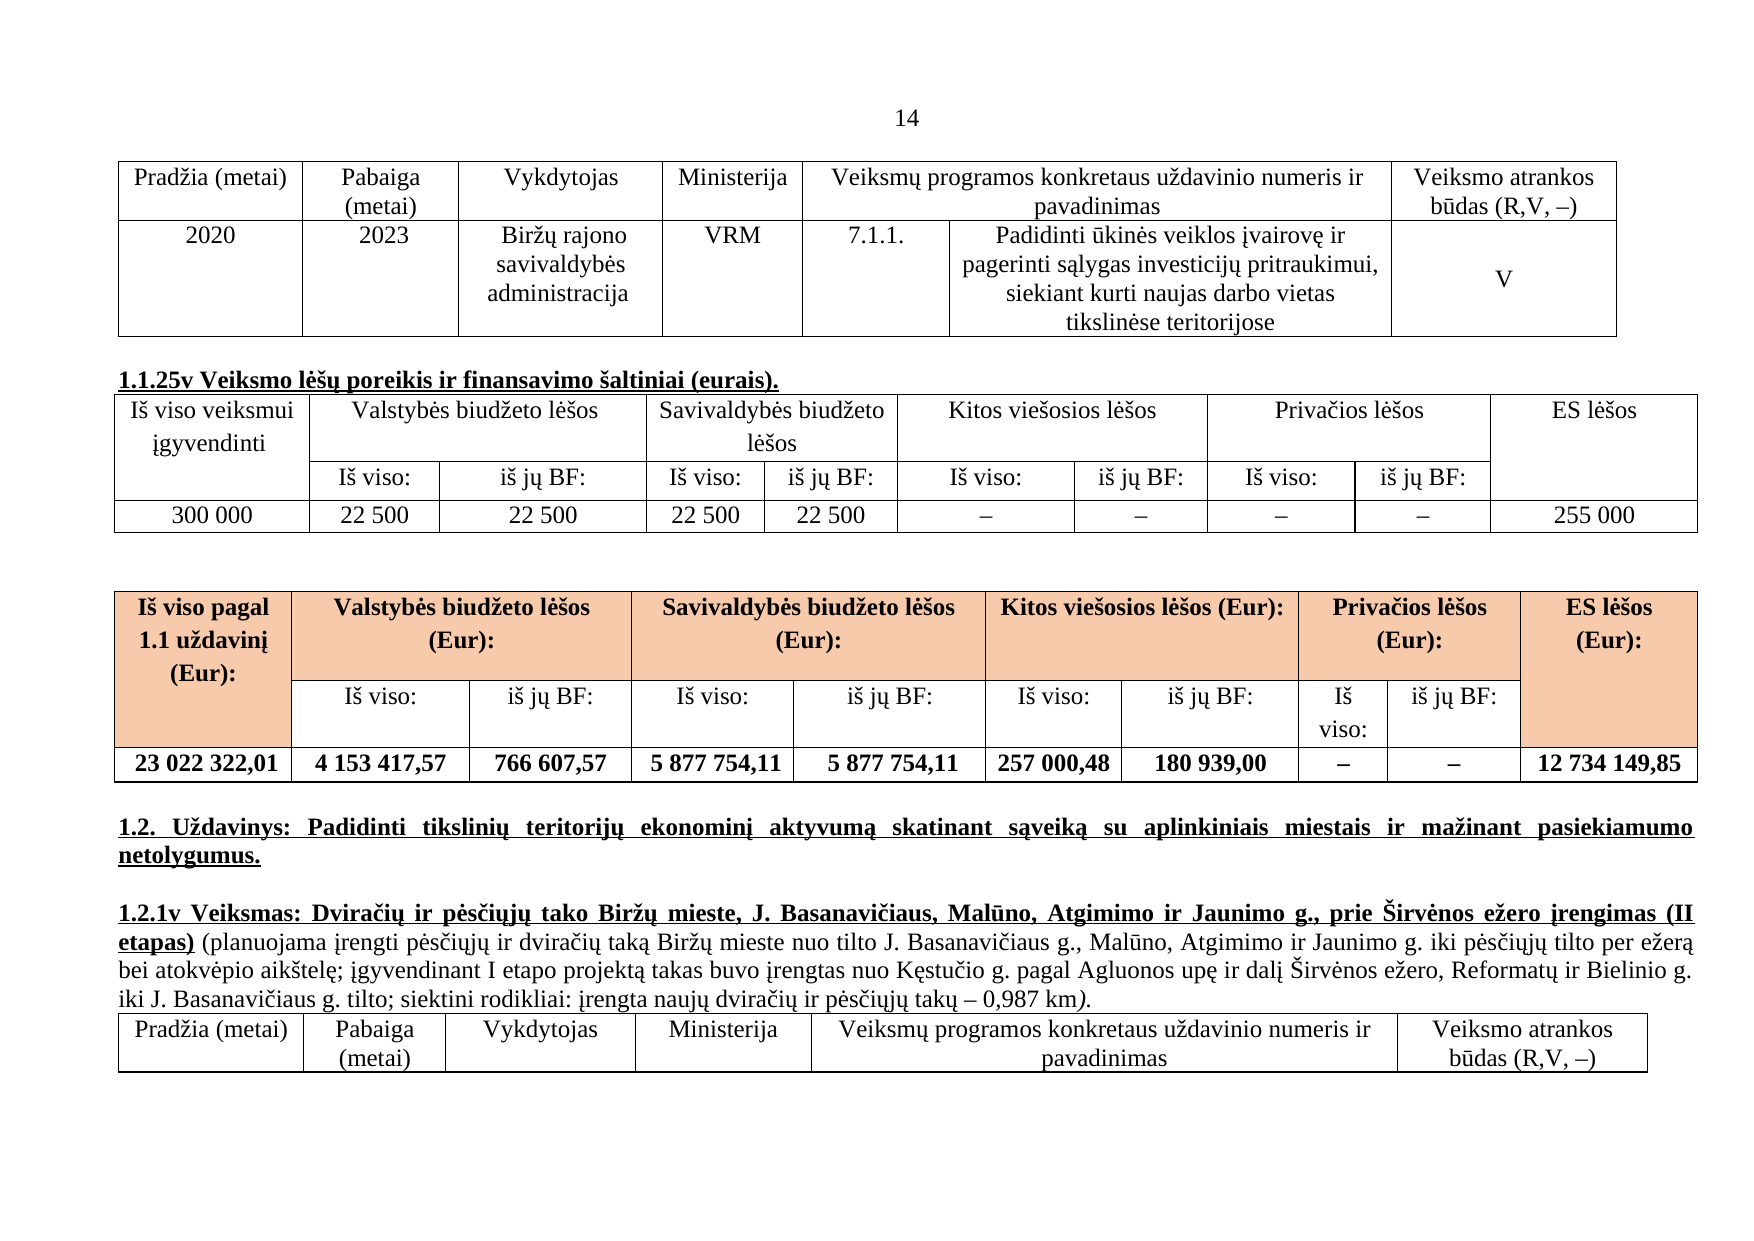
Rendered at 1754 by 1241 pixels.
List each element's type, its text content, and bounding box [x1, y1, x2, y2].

table_cell Iš viso: [310, 462, 439, 499]
table_header Vykdytojas [459, 162, 662, 219]
table_header Vykdytojas [446, 1014, 635, 1071]
table_cell 22 500 [440, 501, 646, 532]
table_cell Iš viso: [292, 681, 469, 747]
table_cell 300 000 [115, 501, 309, 532]
table_cell Iš viso: [1208, 462, 1354, 499]
table_cell – [1388, 748, 1520, 781]
table_header Privačios lėšos [1208, 395, 1490, 461]
table_header Veiksmų programos konkretaus uždavinio numeris ir pavadinimas [803, 162, 1391, 219]
table_header Savivaldybės biudžeto lėšos [647, 395, 897, 461]
table_cell iš jų BF: [1075, 462, 1207, 499]
table_cell 22 500 [647, 501, 764, 532]
table_cell 5 877 754,11 [794, 748, 985, 781]
table_header Pabaiga (metai) [303, 162, 458, 219]
table_cell – [1208, 501, 1354, 532]
table_cell 23 022 322,01 [115, 748, 291, 781]
table_cell – [1075, 501, 1207, 532]
table_cell 22 500 [765, 501, 897, 532]
table_cell iš jų BF: [1122, 681, 1298, 747]
text 1.1.25v Veiksmo lėšų poreikis ir finansavimo šaltiniai (eurais). [118, 365, 1695, 394]
table_header Veiksmų programos konkretaus uždavinio numeris ir pavadinimas [812, 1014, 1397, 1071]
table_cell 2023 [303, 221, 458, 336]
table_header Veiksmo atrankos būdas (R,V, –) [1398, 1014, 1647, 1071]
table_header Iš viso pagal 1.1 uždavinį (Eur): [115, 592, 291, 747]
table_header Pradžia (metai) [119, 1014, 303, 1071]
table_cell 12 734 149,85 [1521, 748, 1697, 781]
table_cell iš jų BF: [440, 462, 646, 499]
text 1.2. Uždavinys: Padidinti tikslinių teritorijų ekonominį aktyvumą skatinant sąveiką su aplinkiniais miestais ir mažinant pasiekiamumo [118, 812, 1695, 837]
table_cell VRM [663, 221, 802, 336]
table_cell Iš viso: [986, 681, 1121, 747]
table_cell V [1392, 221, 1616, 336]
table_cell 255 000 [1491, 501, 1697, 532]
table_header Privačios lėšos (Eur): [1299, 592, 1520, 680]
text etapas) (planuojama įrengti pėsčiųjų ir dviračių taką Biržų mieste nuo tilto J. Basanavičiaus g., Malūno, Atgimimo ir Jaunimo g. iki pėsčiųjų tilto per ežerą bei atokvėpio aikštelę; įgyvendinant I etapo projektą takas buvo įrengtas nuo Kęstučio g. pagal Agluonos upę ir dalį Širvėnos ežero, Reformatų ir Bielinio g. iki J. Basanavičiaus g. tilto; siektini rodikliai: įrengta naujų dviračių ir pėsčiųjų takų – 0,987 km). [118, 924, 1695, 1013]
table_cell 766 607,57 [470, 748, 631, 781]
table_header Pradžia (metai) [119, 162, 302, 219]
table_header Kitos viešosios lėšos (Eur): [986, 592, 1298, 680]
table_cell 4 153 417,57 [292, 748, 469, 781]
text netolygumus. [118, 838, 1695, 869]
table_cell Iš viso: [647, 462, 764, 499]
table_cell – [898, 501, 1074, 532]
table_header Savivaldybės biudžeto lėšos (Eur): [632, 592, 985, 680]
table_cell iš jų BF: [765, 462, 897, 499]
table_header Valstybės biudžeto lėšos [310, 395, 646, 461]
table_cell iš jų BF: [1388, 681, 1520, 747]
table_cell Iš viso: [898, 462, 1074, 499]
table_header Valstybės biudžeto lėšos (Eur): [292, 592, 631, 680]
table_header Iš viso veiksmui įgyvendinti [115, 395, 309, 499]
table_cell iš jų BF: [1356, 462, 1490, 499]
table_cell – [1299, 748, 1387, 781]
table_cell iš jų BF: [794, 681, 985, 747]
table_header ES lėšos [1491, 395, 1697, 499]
table_cell 5 877 754,11 [632, 748, 793, 781]
table_cell 180 939,00 [1122, 748, 1298, 781]
table_cell 7.1.1. [803, 221, 949, 336]
table_cell iš jų BF: [470, 681, 631, 747]
table_header Ministerija [636, 1014, 811, 1071]
table_cell – [1356, 501, 1490, 532]
table_cell Iš viso: [632, 681, 793, 747]
text 1.2.1v Veiksmas: Dviračių ir pėsčiųjų tako Biržų mieste, J. Basanavičiaus, Malūno, Atgimimo ir Jaunimo g., prie Širvėnos ežero įrengimas (II [118, 898, 1695, 923]
table_cell Iš viso: [1299, 681, 1387, 747]
table_cell 2020 [119, 221, 302, 336]
table_header Pabaiga (metai) [304, 1014, 445, 1071]
table_cell Biržų rajono savivaldybės administracija [459, 221, 662, 336]
table_cell Padidinti ūkinės veiklos įvairovę ir pagerinti sąlygas investicijų pritraukimui, siekiant kurti naujas darbo vietas tikslinėse teritorijose [950, 221, 1391, 336]
table_header Veiksmo atrankos būdas (R,V, –) [1392, 162, 1616, 219]
table_cell 257 000,48 [986, 748, 1121, 781]
table_header Kitos viešosios lėšos [898, 395, 1207, 461]
table_header ES lėšos (Eur): [1521, 592, 1697, 747]
table_header Ministerija [663, 162, 802, 219]
table_cell 22 500 [310, 501, 439, 532]
